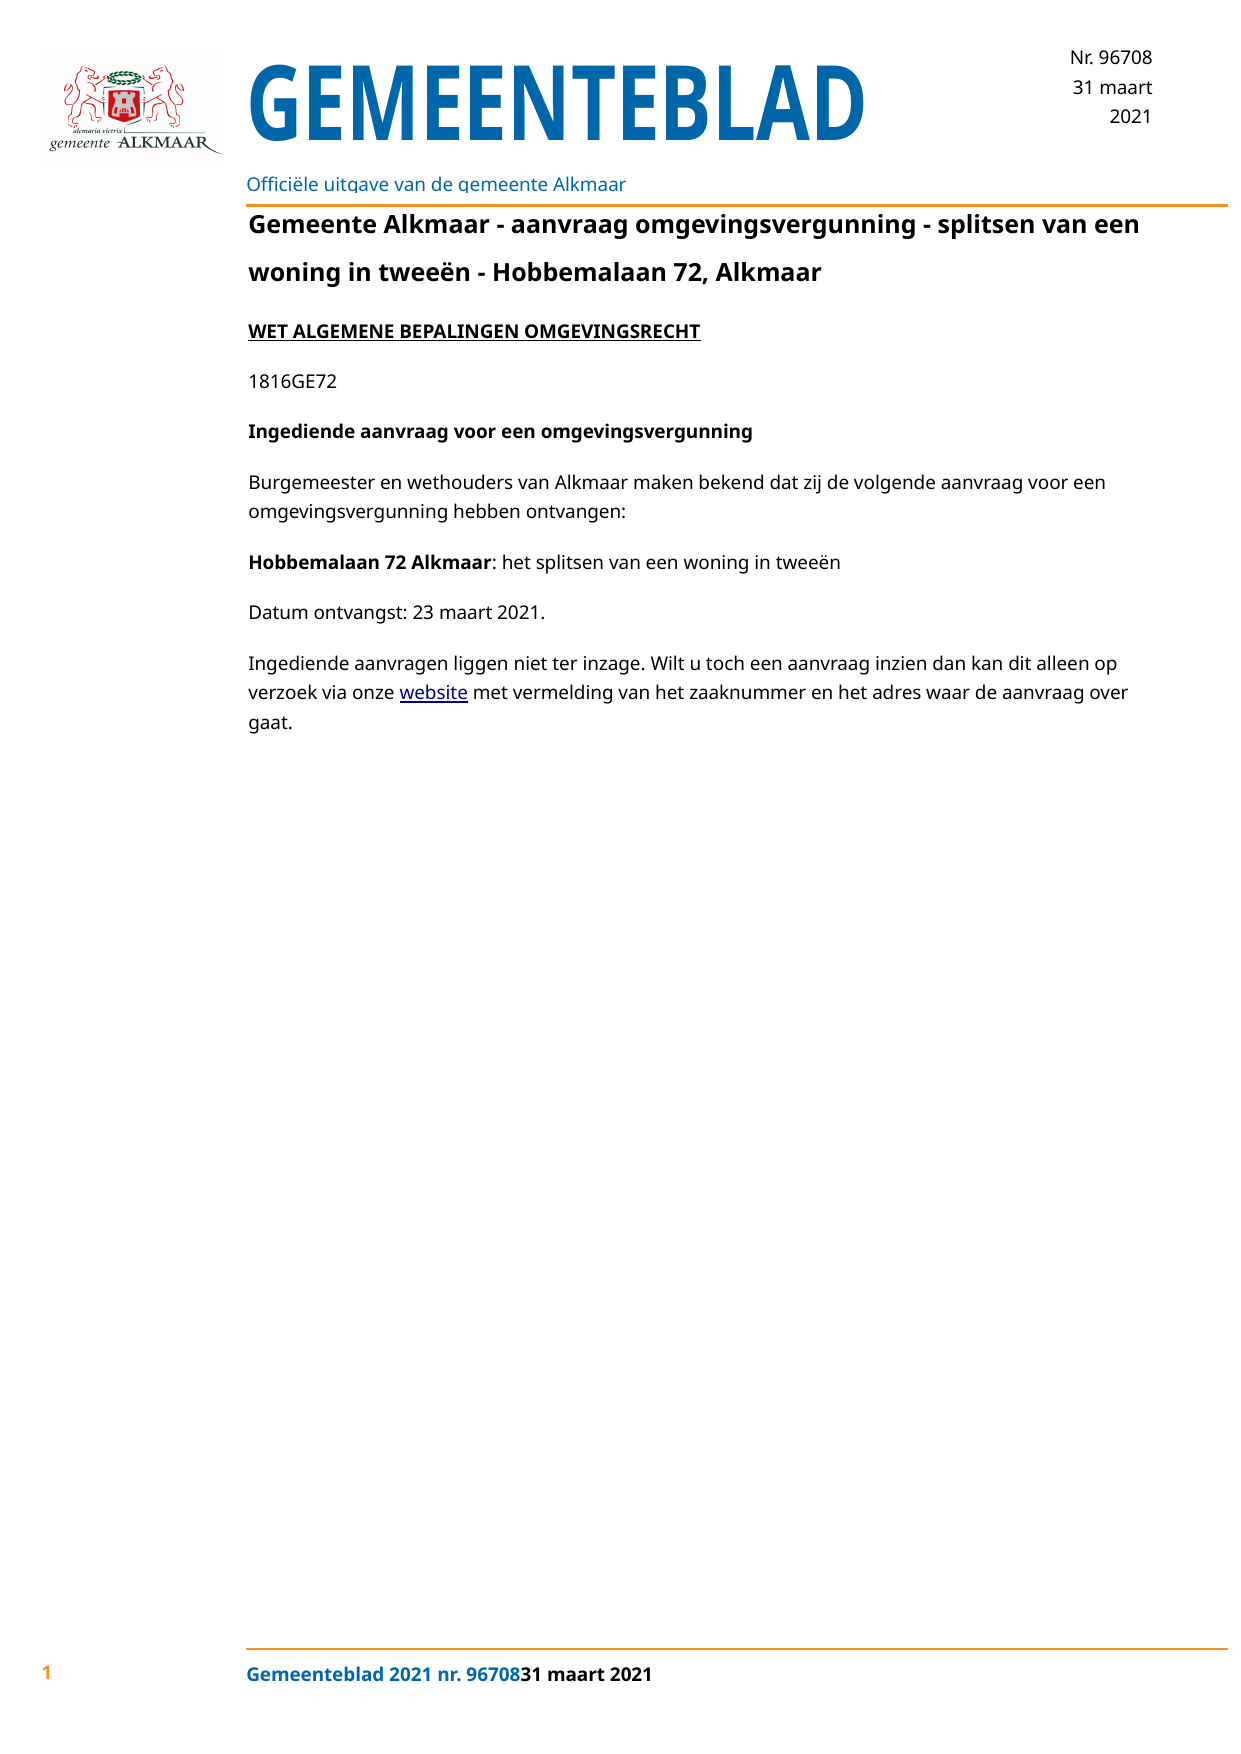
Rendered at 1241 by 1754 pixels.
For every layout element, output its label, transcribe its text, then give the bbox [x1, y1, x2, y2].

picture [41, 47, 231, 172]
text Burgemeester en wethouders van Alkmaar maken bekend dat zij de volgende aanvraag voor een omgevingsvergunning hebben ontvangen: [248, 469, 1152, 524]
text Datum ontvangst: 23 maart 2021. [248, 599, 1152, 625]
text Gemeente Alkmaar - aanvraag omgevingsvergunning - splitsen van een woning in tweeën - Hobbemalaan 72, Alkmaar [248, 207, 1152, 288]
text Ingediende aanvragen liggen niet ter inzage. Wilt u toch een aanvraag inzien dan kan dit alleen op verzoek via onze website met vermelding van het zaaknummer en het adres waar de aanvraag over gaat. [248, 650, 1152, 735]
text 1816GE72 [248, 368, 1152, 394]
text Ingediende aanvraag voor een omgevingsvergunning [248, 419, 1152, 444]
text Hobbemalaan 72 Alkmaar: het splitsen van een woning in tweeën [248, 549, 1152, 575]
text WET ALGEMENE BEPALINGEN OMGEVINGSRECHT [248, 318, 1152, 344]
